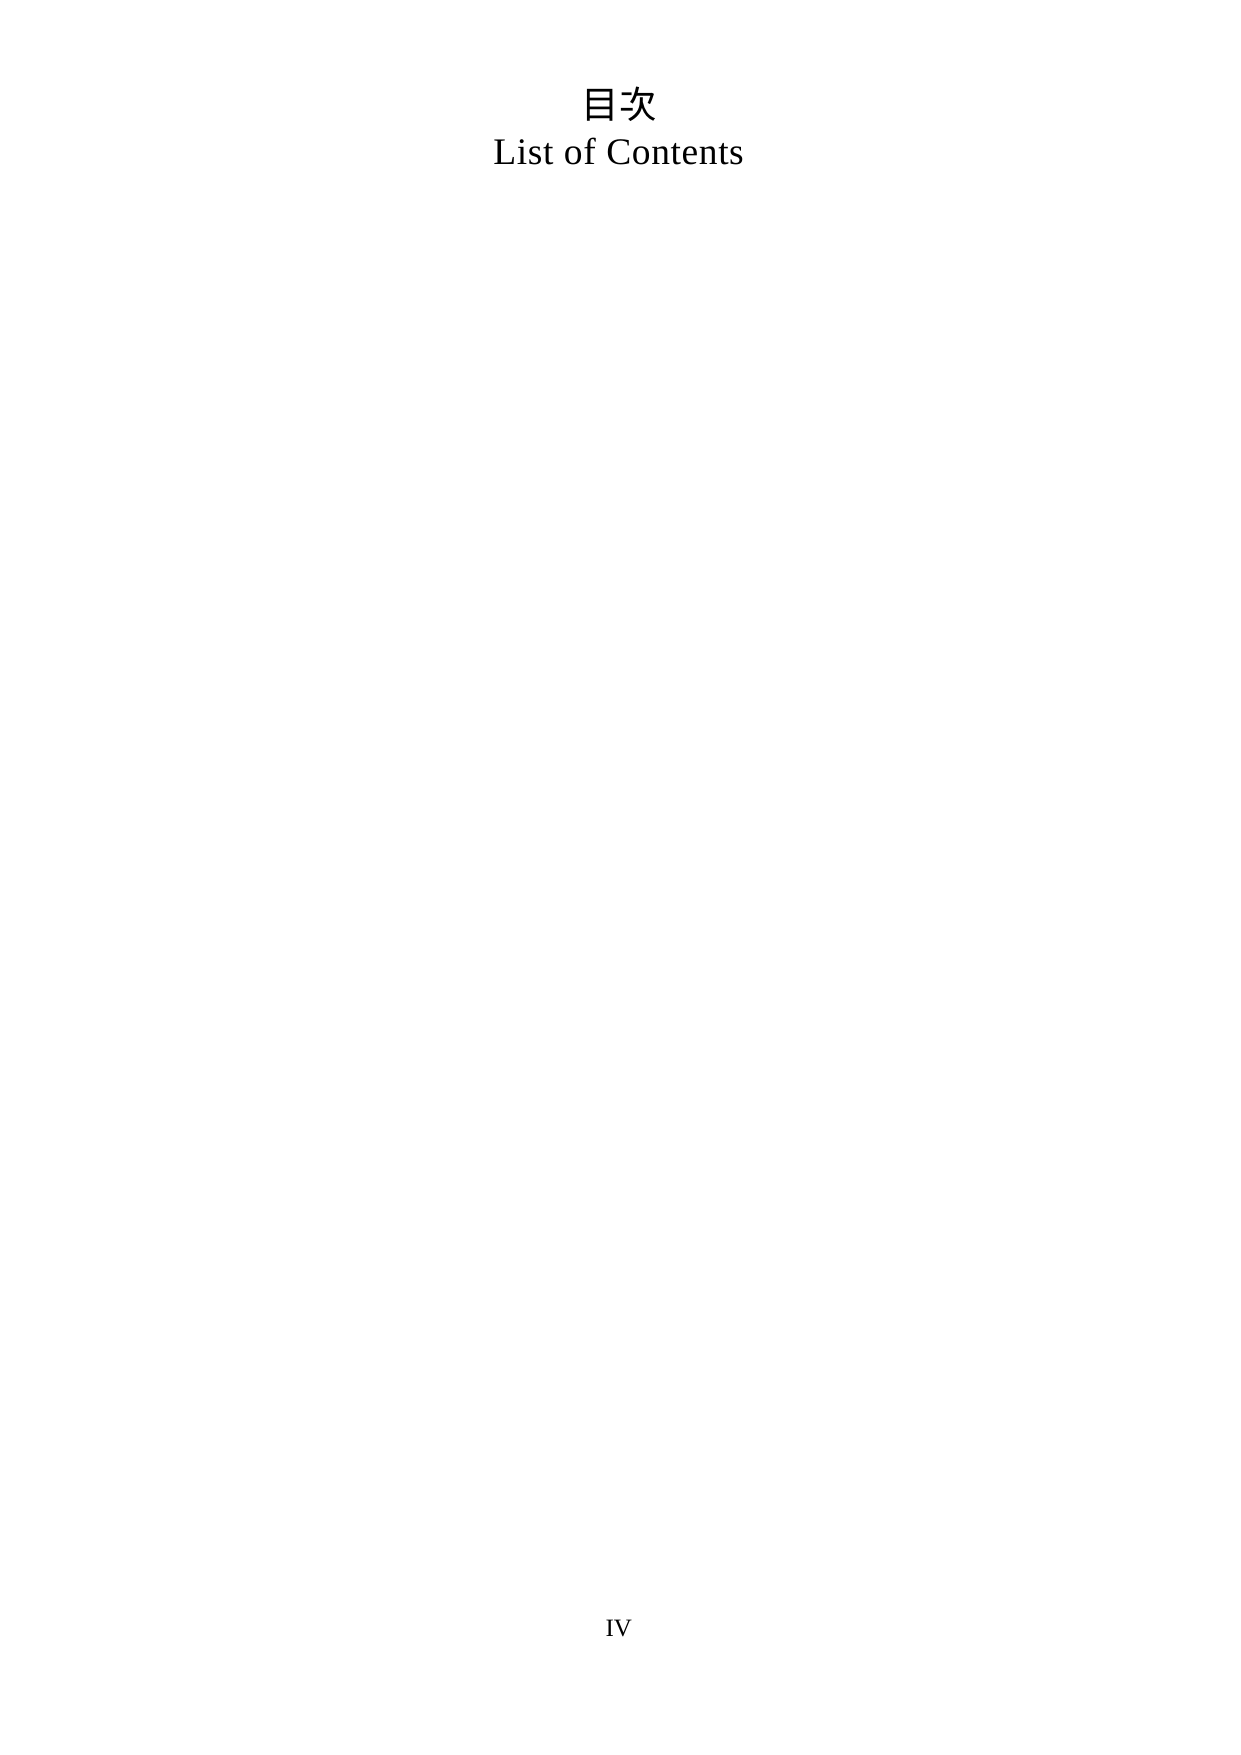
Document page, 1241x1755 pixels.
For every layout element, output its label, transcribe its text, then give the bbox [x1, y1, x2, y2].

text 目次 [85, 75, 1152, 129]
text List of Contents [85, 129, 1152, 172]
